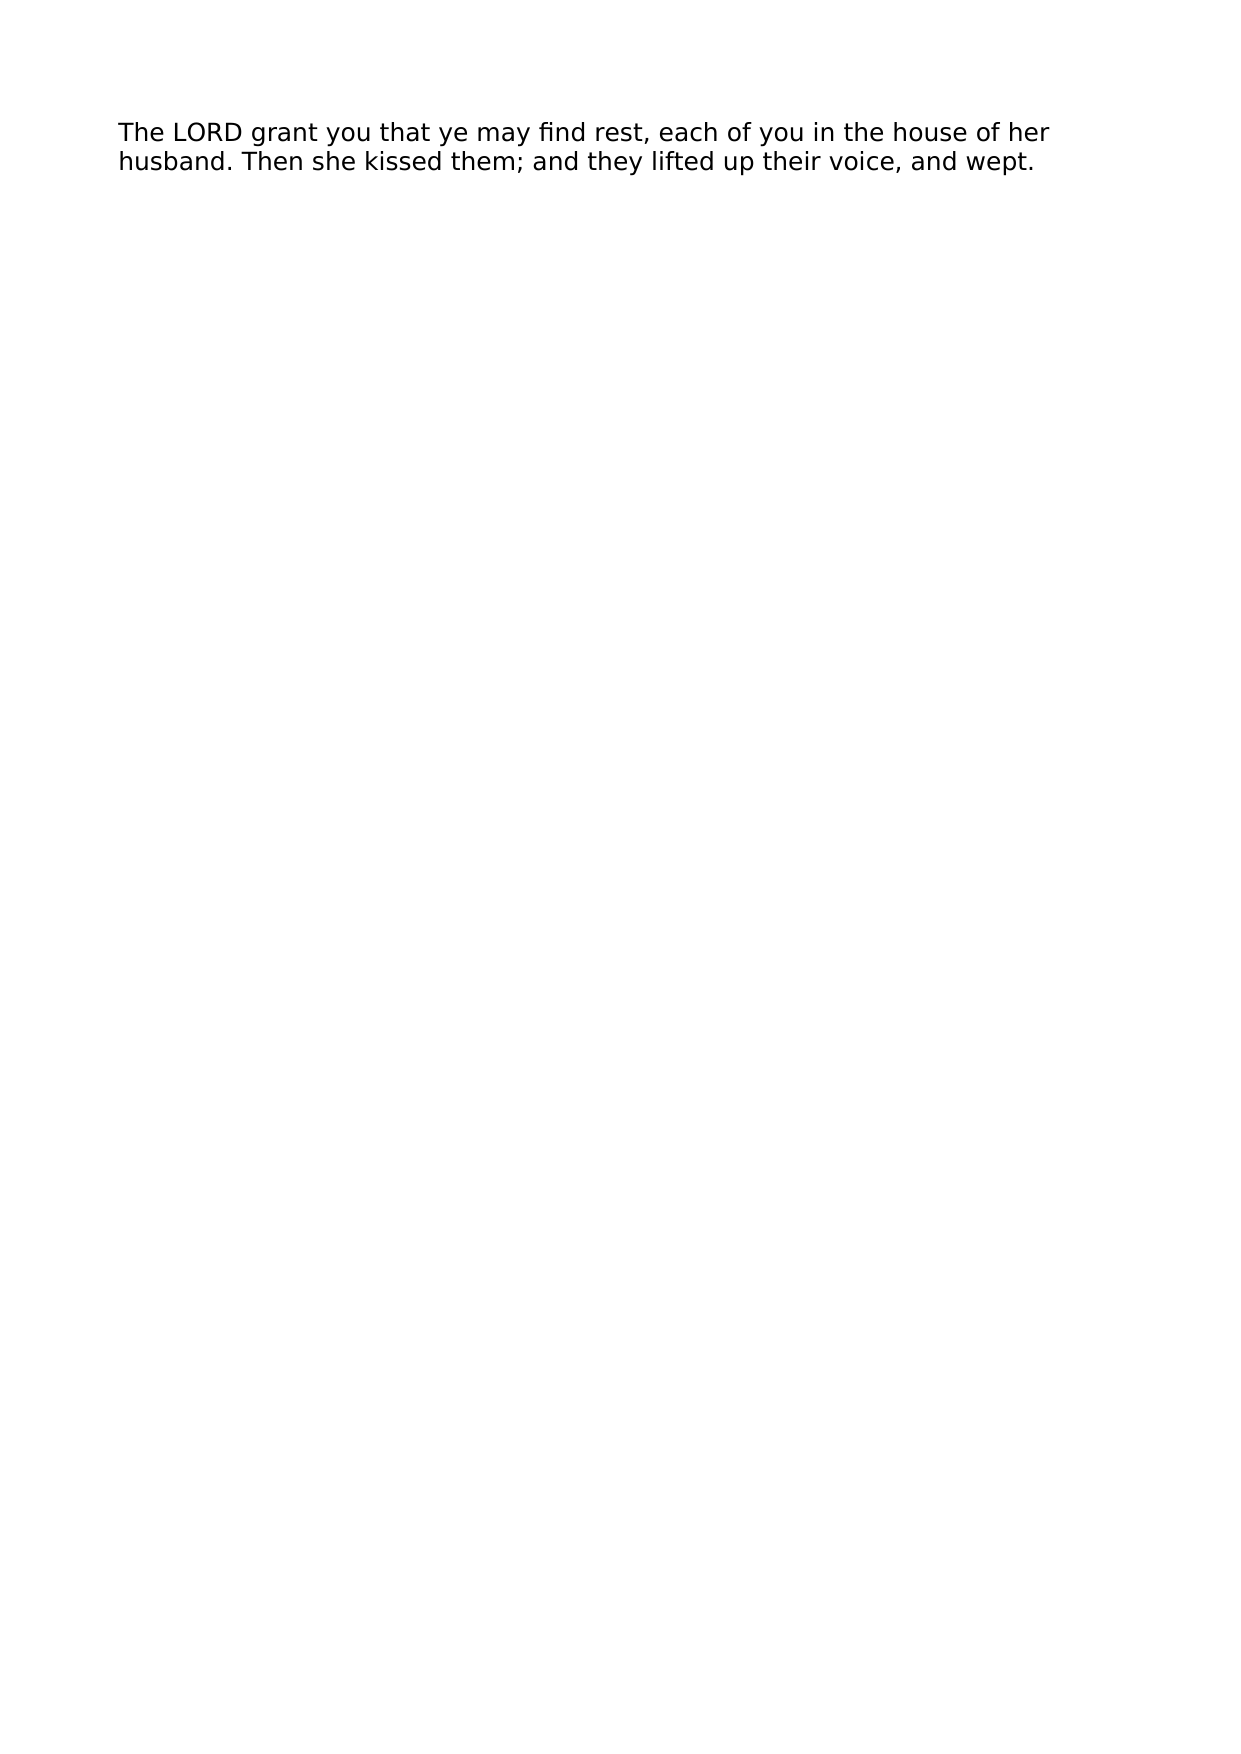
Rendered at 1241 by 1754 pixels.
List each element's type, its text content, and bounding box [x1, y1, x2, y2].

text The LORD grant you that ye may find rest, each of you in the house of her husband. Then she kissed them; and they lifted up their voice, and wept. [118, 118, 1122, 176]
